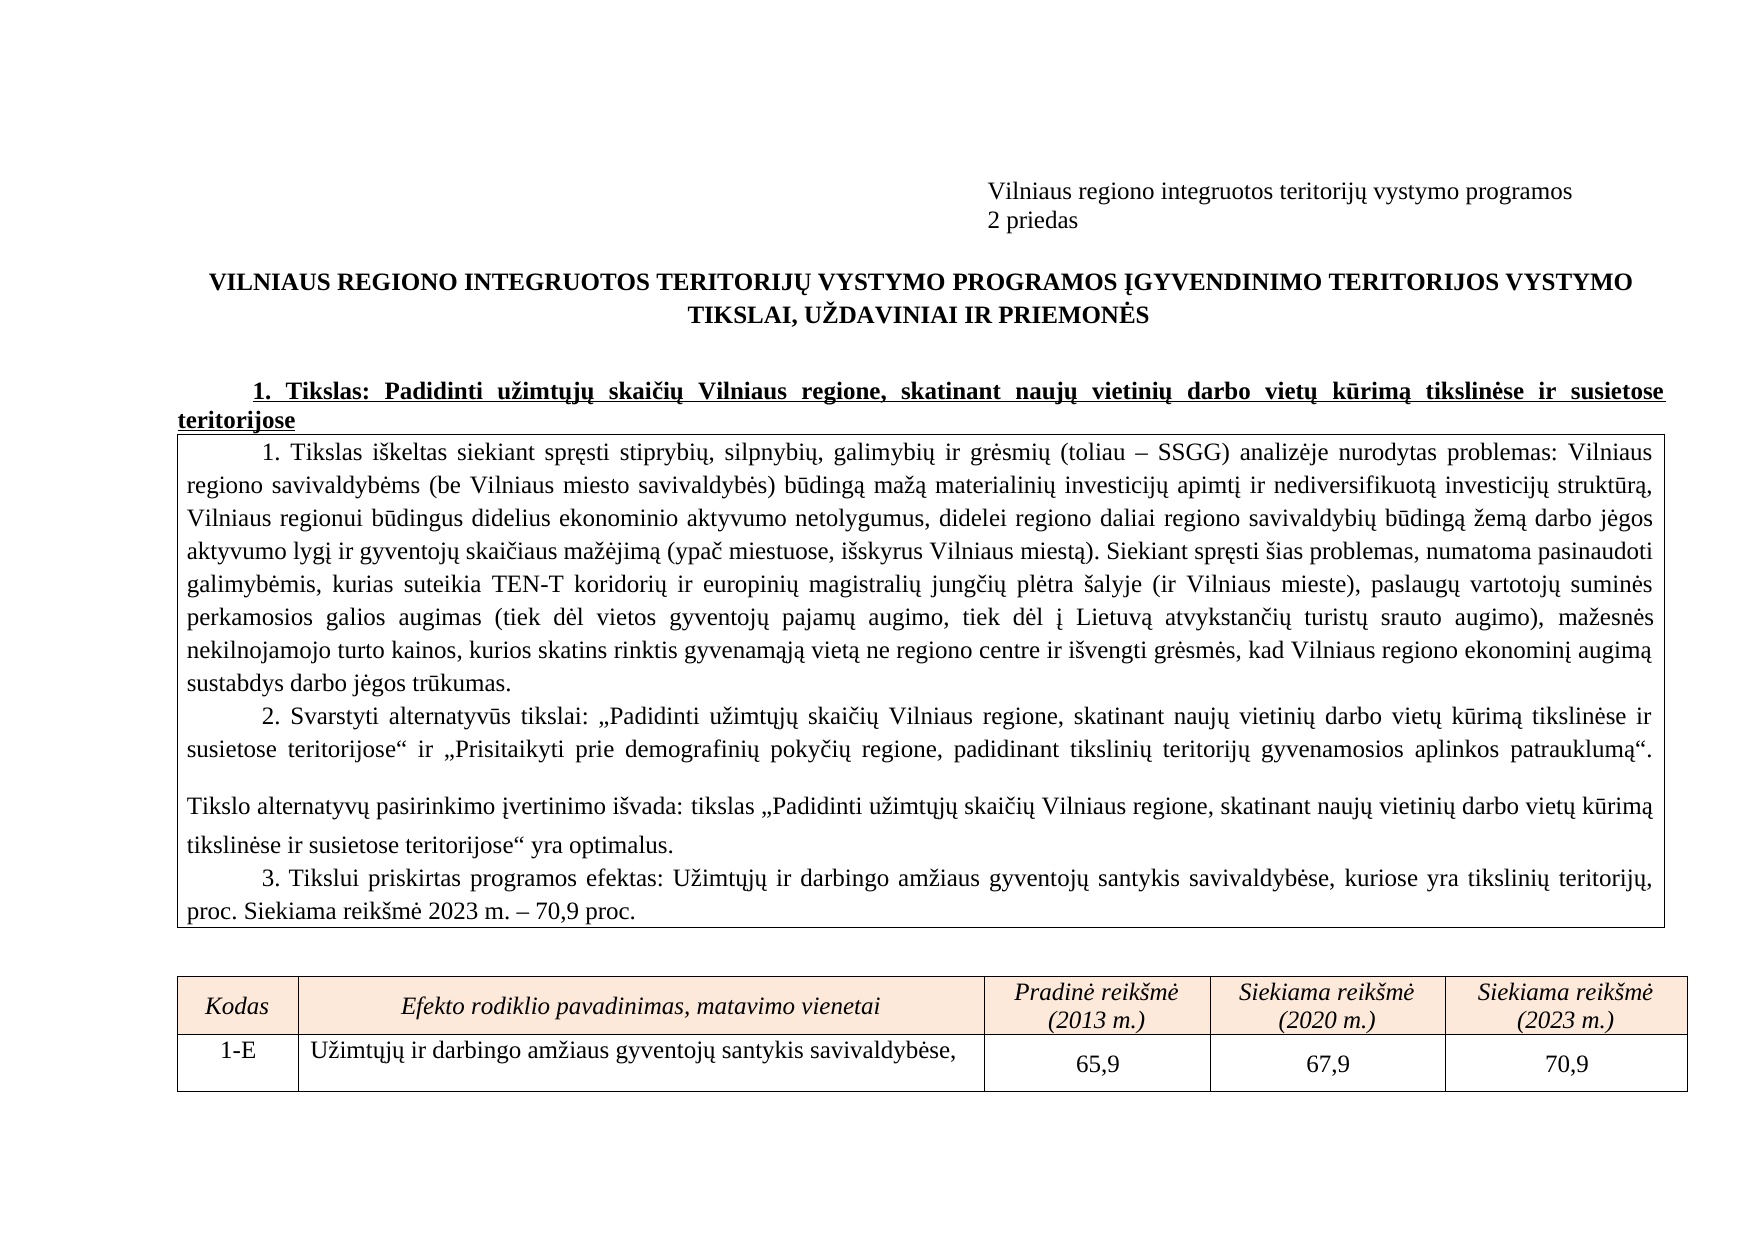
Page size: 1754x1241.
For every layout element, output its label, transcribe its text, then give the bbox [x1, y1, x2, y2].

table_header Kodas [178, 977, 298, 1034]
table_header Siekiama reikšmė (2020 m.) [1211, 977, 1445, 1034]
text VILNIAUS REGIONO INTEGRUOTOS TERITORIJŲ VYSTYMO PROGRAMOS ĮGYVENDINIMO TERITORIJOS VYSTYMO TIKSLAI, UŽDAVINIAI IR PRIEMONĖS [177, 267, 1665, 329]
text 3. Tikslui priskirtas programos efektas: Užimtųjų ir darbingo amžiaus gyventojų santykis savivaldybėse, kuriose yra tikslinių teritorijų, proc. Siekiama reikšmė 2023 m. – 70,9 proc. [178, 860, 1664, 927]
table_header Efekto rodiklio pavadinimas, matavimo vienetai [299, 977, 984, 1034]
table_header Pradinė reikšmė (2013 m.) [985, 977, 1210, 1034]
table_cell 70,9 [1446, 1035, 1687, 1091]
text Vilniaus regiono integruotos teritorijų vystymo programos [987, 176, 1665, 205]
table_cell Užimtųjų ir darbingo amžiaus gyventojų santykis savivaldybėse, [299, 1035, 984, 1091]
text 1. Tikslas: Padidinti užimtųjų skaičių Vilniaus regione, skatinant naujų vietinių darbo vietų kūrimą tikslinėse ir susietose teritorijose [177, 376, 1665, 433]
table_cell 65,9 [985, 1035, 1210, 1091]
table_cell 67,9 [1211, 1035, 1445, 1091]
text 1. Tikslas iškeltas siekiant spręsti stiprybių, silpnybių, galimybių ir grėsmių (toliau – SSGG) analizėje nurodytas problemas: Vilniaus regiono savivaldybėms (be Vilniaus miesto savivaldybės) būdingą mažą materialinių investicijų apimtį ir nediversifikuotą investicijų struktūrą, Vilniaus regionui būdingus didelius ekonominio aktyvumo netolygumus, didelei regiono daliai regiono savivaldybių būdingą žemą darbo jėgos aktyvumo lygį ir gyventojų skaičiaus mažėjimą (ypač miestuose, išskyrus Vilniaus miestą). Siekiant spręsti šias problemas, numatoma pasinaudoti galimybėmis, kurias suteikia TEN-T koridorių ir europinių magistralių jungčių plėtra šalyje (ir Vilniaus mieste), paslaugų vartotojų suminės perkamosios galios augimas (tiek dėl vietos gyventojų pajamų augimo, tiek dėl į Lietuvą atvykstančių turistų srauto augimo), mažesnės nekilnojamojo turto kainos, kurios skatins rinktis gyvenamąją vietą ne regiono centre ir išvengti grėsmės, kad Vilniaus regiono ekonominį augimą sustabdys darbo jėgos trūkumas. [178, 435, 1664, 697]
text 2. Svarstyti alternatyvūs tikslai: „Padidinti užimtųjų skaičių Vilniaus regione, skatinant naujų vietinių darbo vietų kūrimą tikslinėse ir susietose teritorijose“ ir „Prisitaikyti prie demografinių pokyčių regione, padidinant tikslinių teritorijų gyvenamosios aplinkos patrauklumą“. Tikslo alternatyvų pasirinkimo įvertinimo išvada: tikslas „Padidinti užimtųjų skaičių Vilniaus regione, skatinant naujų vietinių darbo vietų kūrimą tikslinėse ir susietose teritorijose“ yra optimalus. [178, 698, 1664, 859]
text 2 priedas [987, 205, 1665, 234]
table_header Siekiama reikšmė (2023 m.) [1446, 977, 1687, 1034]
table_cell 1-E [178, 1035, 298, 1091]
